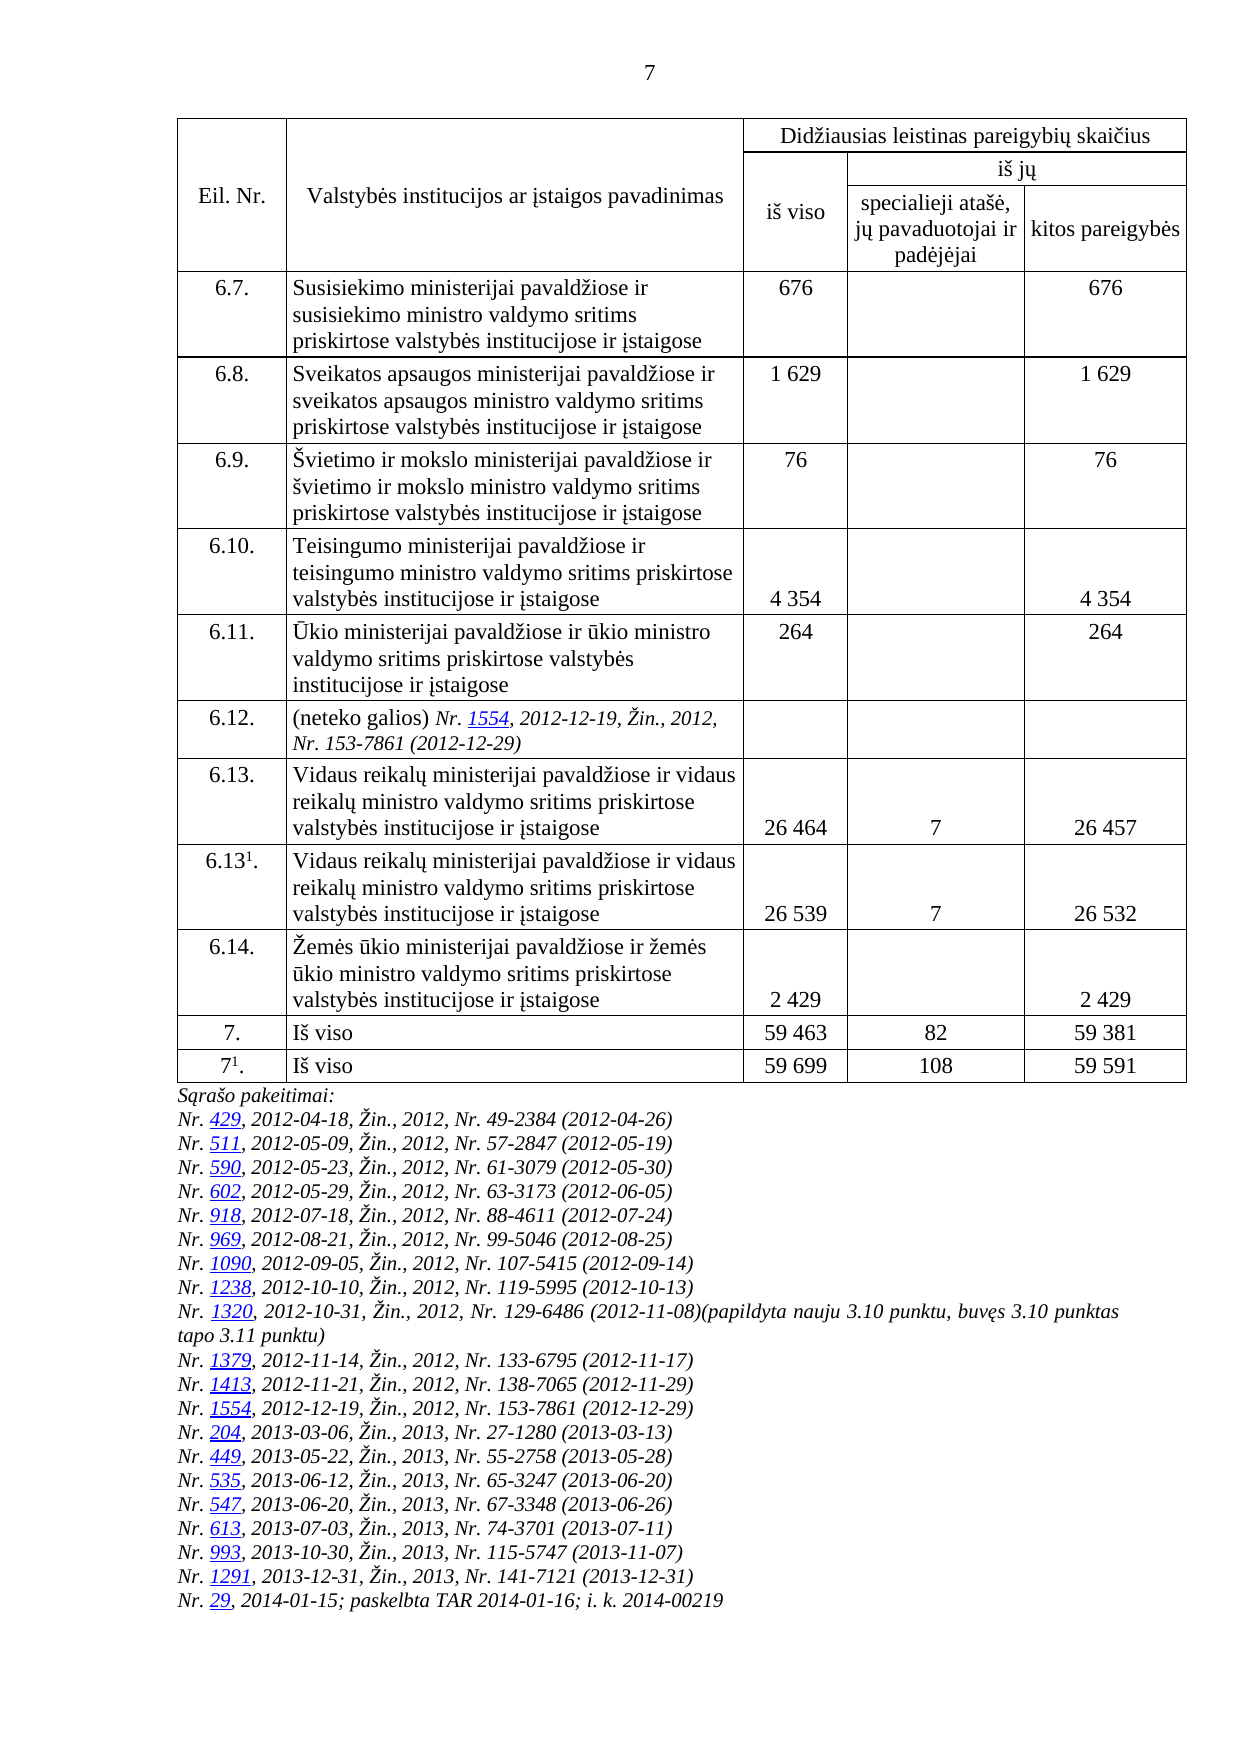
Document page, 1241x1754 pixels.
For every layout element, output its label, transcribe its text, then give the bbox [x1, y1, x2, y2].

table_cell 1 629 [744, 358, 847, 442]
table_cell 4 354 [744, 529, 847, 614]
table_cell 59 463 [744, 1016, 847, 1048]
table_cell (neteko galios) Nr. 1554, 2012-12-19, Žin., 2012, Nr. 153-7861 (2012-12-29) [287, 701, 743, 757]
table_cell 7. [178, 1016, 286, 1048]
table_cell 4 354 [1025, 529, 1186, 614]
table_cell iš jų [848, 153, 1186, 184]
table_cell 6.131. [178, 845, 286, 929]
table_cell 59 381 [1025, 1016, 1186, 1048]
text Nr. 1090, 2012-09-05, Žin., 2012, Nr. 107-5415 (2012-09-14) [177, 1251, 1122, 1275]
table_cell 6.11. [178, 615, 286, 700]
text Nr. 590, 2012-05-23, Žin., 2012, Nr. 61-3079 (2012-05-30) [177, 1155, 1122, 1179]
table_cell 26 464 [744, 759, 847, 843]
table_cell 108 [848, 1050, 1024, 1082]
table_cell Vidaus reikalų ministerijai pavaldžiose ir vidaus reikalų ministro valdymo sritims priskirtose valstybės institucijose ir įstaigose [287, 845, 743, 929]
table_cell 6.14. [178, 930, 286, 1015]
text Nr. 1238, 2012-10-10, Žin., 2012, Nr. 119-5995 (2012-10-13) [177, 1275, 1122, 1299]
table_cell 26 539 [744, 845, 847, 929]
text Nr. 993, 2013-10-30, Žin., 2013, Nr. 115-5747 (2013-11-07) [177, 1540, 1122, 1564]
table_cell Teisingumo ministerijai pavaldžiose ir teisingumo ministro valdymo sritims priskirtose valstybės institucijose ir įstaigose [287, 529, 743, 614]
text Nr. 602, 2012-05-29, Žin., 2012, Nr. 63-3173 (2012-06-05) [177, 1179, 1122, 1203]
table_cell 2 429 [1025, 930, 1186, 1015]
table_cell [848, 615, 1024, 700]
table_cell [848, 272, 1024, 356]
table_cell 26 457 [1025, 759, 1186, 843]
text Nr. 29, 2014-01-15; paskelbta TAR 2014-01-16; i. k. 2014-00219 [177, 1588, 1122, 1612]
table_cell 6.8. [178, 358, 286, 442]
table_cell 2 429 [744, 930, 847, 1015]
text Nr. 535, 2013-06-12, Žin., 2013, Nr. 65-3247 (2013-06-20) [177, 1468, 1122, 1492]
table_header Eil. Nr. [178, 119, 286, 271]
text Nr. 918, 2012-07-18, Žin., 2012, Nr. 88-4611 (2012-07-24) [177, 1203, 1122, 1227]
table_cell Sveikatos apsaugos ministerijai pavaldžiose ir sveikatos apsaugos ministro valdymo sritims priskirtose valstybės institucijose ir įstaigose [287, 358, 743, 442]
table_cell 676 [744, 272, 847, 356]
table_cell Žemės ūkio ministerijai pavaldžiose ir žemės ūkio ministro valdymo sritims priskirtose valstybės institucijose ir įstaigose [287, 930, 743, 1015]
text Sąrašo pakeitimai: [177, 1083, 1122, 1107]
table_header Valstybės institucijos ar įstaigos pavadinimas [287, 119, 743, 271]
table_cell [848, 358, 1024, 442]
text Nr. 1320, 2012-10-31, Žin., 2012, Nr. 129-6486 (2012-11-08)(papildyta nauju 3.10 punktu, buvęs 3.10 punktas tapo 3.11 punktu) [177, 1299, 1122, 1347]
table_cell 82 [848, 1016, 1024, 1048]
text Nr. 511, 2012-05-09, Žin., 2012, Nr. 57-2847 (2012-05-19) [177, 1131, 1122, 1155]
text Nr. 1291, 2013-12-31, Žin., 2013, Nr. 141-7121 (2013-12-31) [177, 1564, 1122, 1588]
table_cell [1025, 701, 1186, 757]
table_cell 264 [744, 615, 847, 700]
table_cell specialieji atašė, jų pavaduotojai ir padėjėjai [848, 186, 1024, 271]
text Nr. 1554, 2012-12-19, Žin., 2012, Nr. 153-7861 (2012-12-29) [177, 1396, 1122, 1420]
text Nr. 613, 2013-07-03, Žin., 2013, Nr. 74-3701 (2013-07-11) [177, 1516, 1122, 1540]
table_cell 7 [848, 759, 1024, 843]
table_cell 6.10. [178, 529, 286, 614]
table_cell 6.7. [178, 272, 286, 356]
table_cell Iš viso [287, 1016, 743, 1048]
text Nr. 969, 2012-08-21, Žin., 2012, Nr. 99-5046 (2012-08-25) [177, 1227, 1122, 1251]
table_cell 6.12. [178, 701, 286, 757]
table_cell Ūkio ministerijai pavaldžiose ir ūkio ministro valdymo sritims priskirtose valstybės institucijose ir įstaigose [287, 615, 743, 700]
table_cell Švietimo ir mokslo ministerijai pavaldžiose ir švietimo ir mokslo ministro valdymo sritims priskirtose valstybės institucijose ir įstaigose [287, 444, 743, 528]
table_cell 6.13. [178, 759, 286, 843]
table_cell 7 [848, 845, 1024, 929]
table_cell 676 [1025, 272, 1186, 356]
table_cell [848, 701, 1024, 757]
table_cell kitos pareigybės [1025, 186, 1186, 271]
text Nr. 204, 2013-03-06, Žin., 2013, Nr. 27-1280 (2013-03-13) [177, 1420, 1122, 1444]
table_cell [848, 529, 1024, 614]
text Nr. 1413, 2012-11-21, Žin., 2012, Nr. 138-7065 (2012-11-29) [177, 1372, 1122, 1396]
table_cell 6.9. [178, 444, 286, 528]
table_cell [848, 930, 1024, 1015]
table_cell [744, 701, 847, 757]
table_cell Vidaus reikalų ministerijai pavaldžiose ir vidaus reikalų ministro valdymo sritims priskirtose valstybės institucijose ir įstaigose [287, 759, 743, 843]
table_cell 76 [744, 444, 847, 528]
table_cell Iš viso [287, 1050, 743, 1082]
text Nr. 547, 2013-06-20, Žin., 2013, Nr. 67-3348 (2013-06-26) [177, 1492, 1122, 1516]
table_header Didžiausias leistinas pareigybių skaičius [744, 119, 1186, 151]
table_cell 26 532 [1025, 845, 1186, 929]
table_cell iš viso [744, 153, 847, 271]
table_cell 264 [1025, 615, 1186, 700]
table_cell 76 [1025, 444, 1186, 528]
text Nr. 429, 2012-04-18, Žin., 2012, Nr. 49-2384 (2012-04-26) [177, 1107, 1122, 1131]
table_cell 71. [178, 1050, 286, 1082]
text Nr. 449, 2013-05-22, Žin., 2013, Nr. 55-2758 (2013-05-28) [177, 1444, 1122, 1468]
table_cell Susisiekimo ministerijai pavaldžiose ir susisiekimo ministro valdymo sritims priskirtose valstybės institucijose ir įstaigose [287, 272, 743, 356]
table_cell [848, 444, 1024, 528]
table_cell 59 591 [1025, 1050, 1186, 1082]
table_cell 1 629 [1025, 358, 1186, 442]
table_cell 59 699 [744, 1050, 847, 1082]
text Nr. 1379, 2012-11-14, Žin., 2012, Nr. 133-6795 (2012-11-17) [177, 1347, 1122, 1372]
